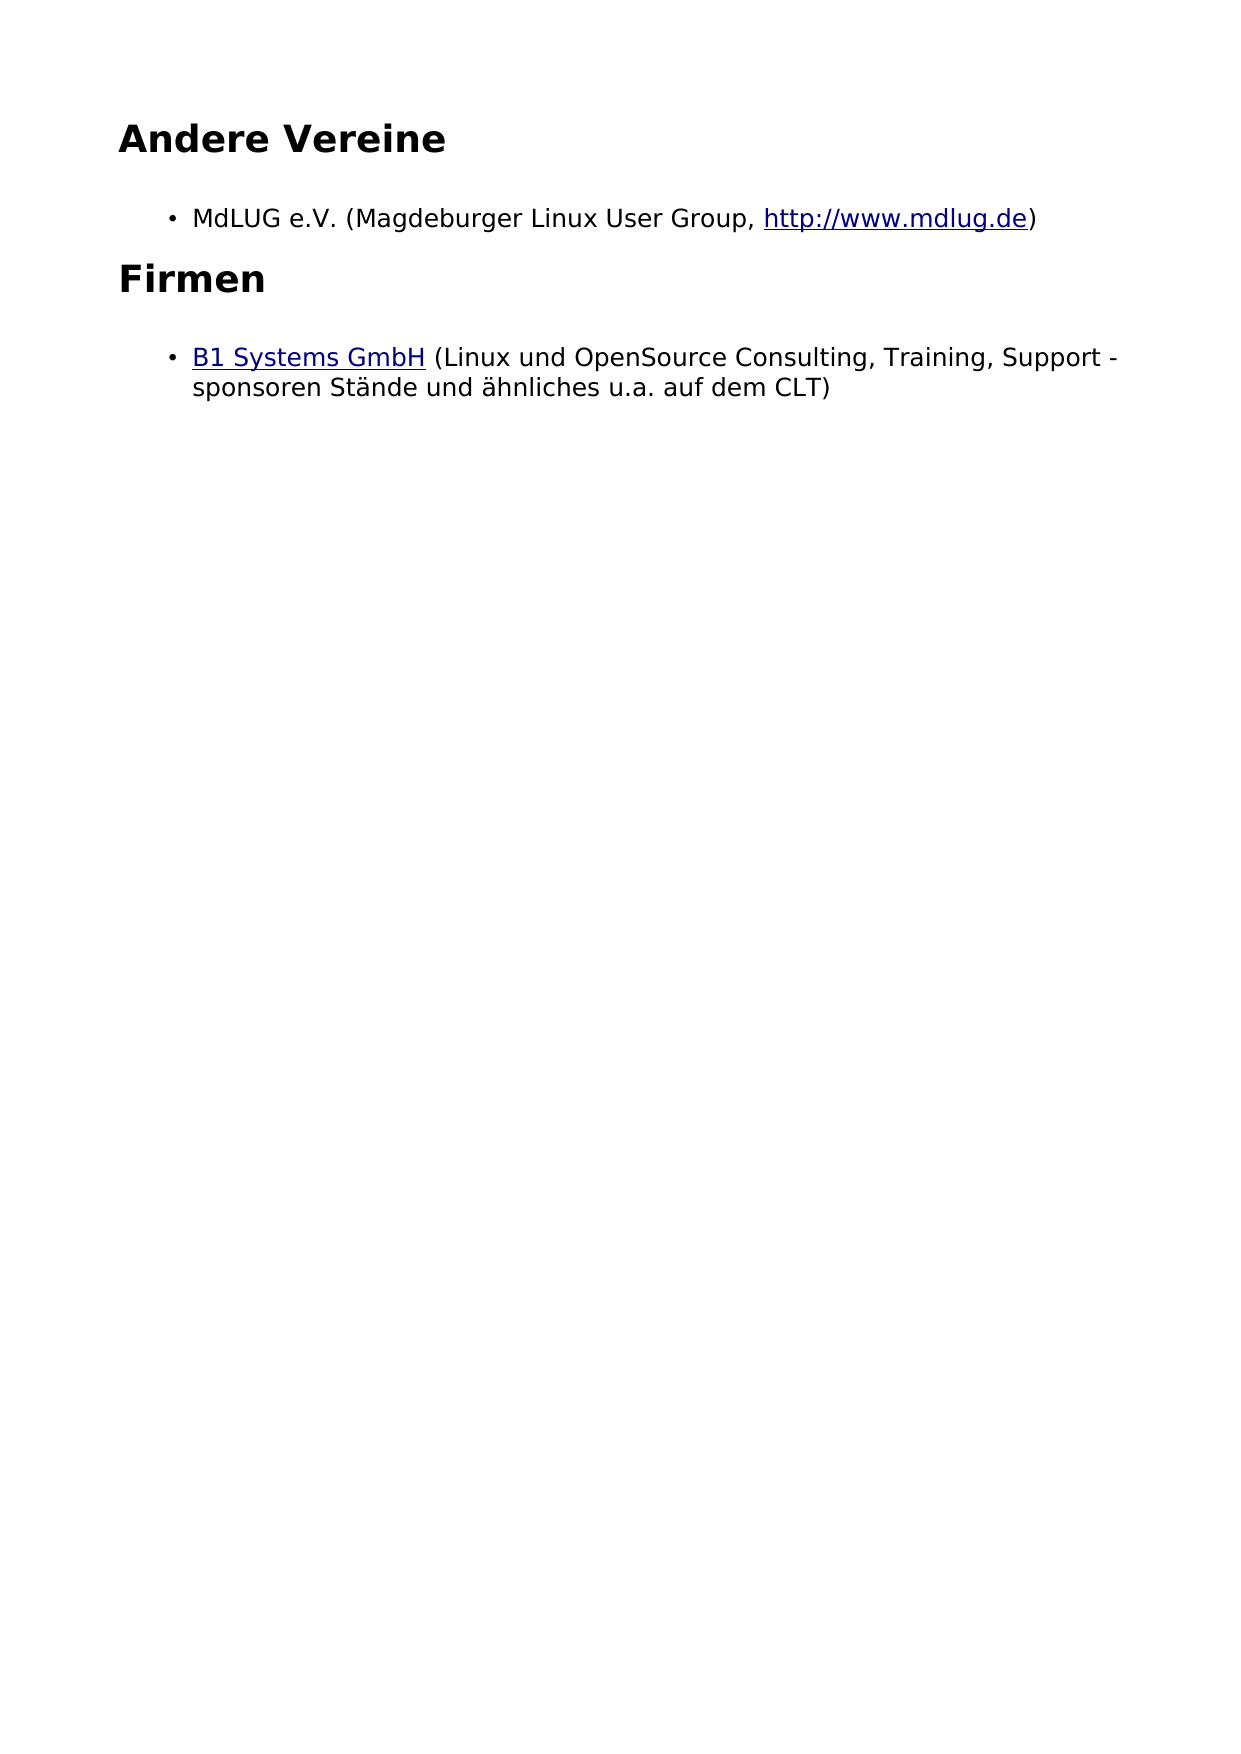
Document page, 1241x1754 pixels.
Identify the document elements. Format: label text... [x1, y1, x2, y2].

subtitle Andere Vereine [118, 118, 1122, 162]
list B1 Systems GmbH (Linux und OpenSource Consulting, Training, Support - sponsoren Stände und ähnliches u.a. auf dem CLT) [177, 343, 1122, 402]
subtitle Firmen [118, 258, 1122, 302]
list MdLUG e.V. (Magdeburger Linux User Group, http://www.mdlug.de) [177, 204, 1122, 233]
